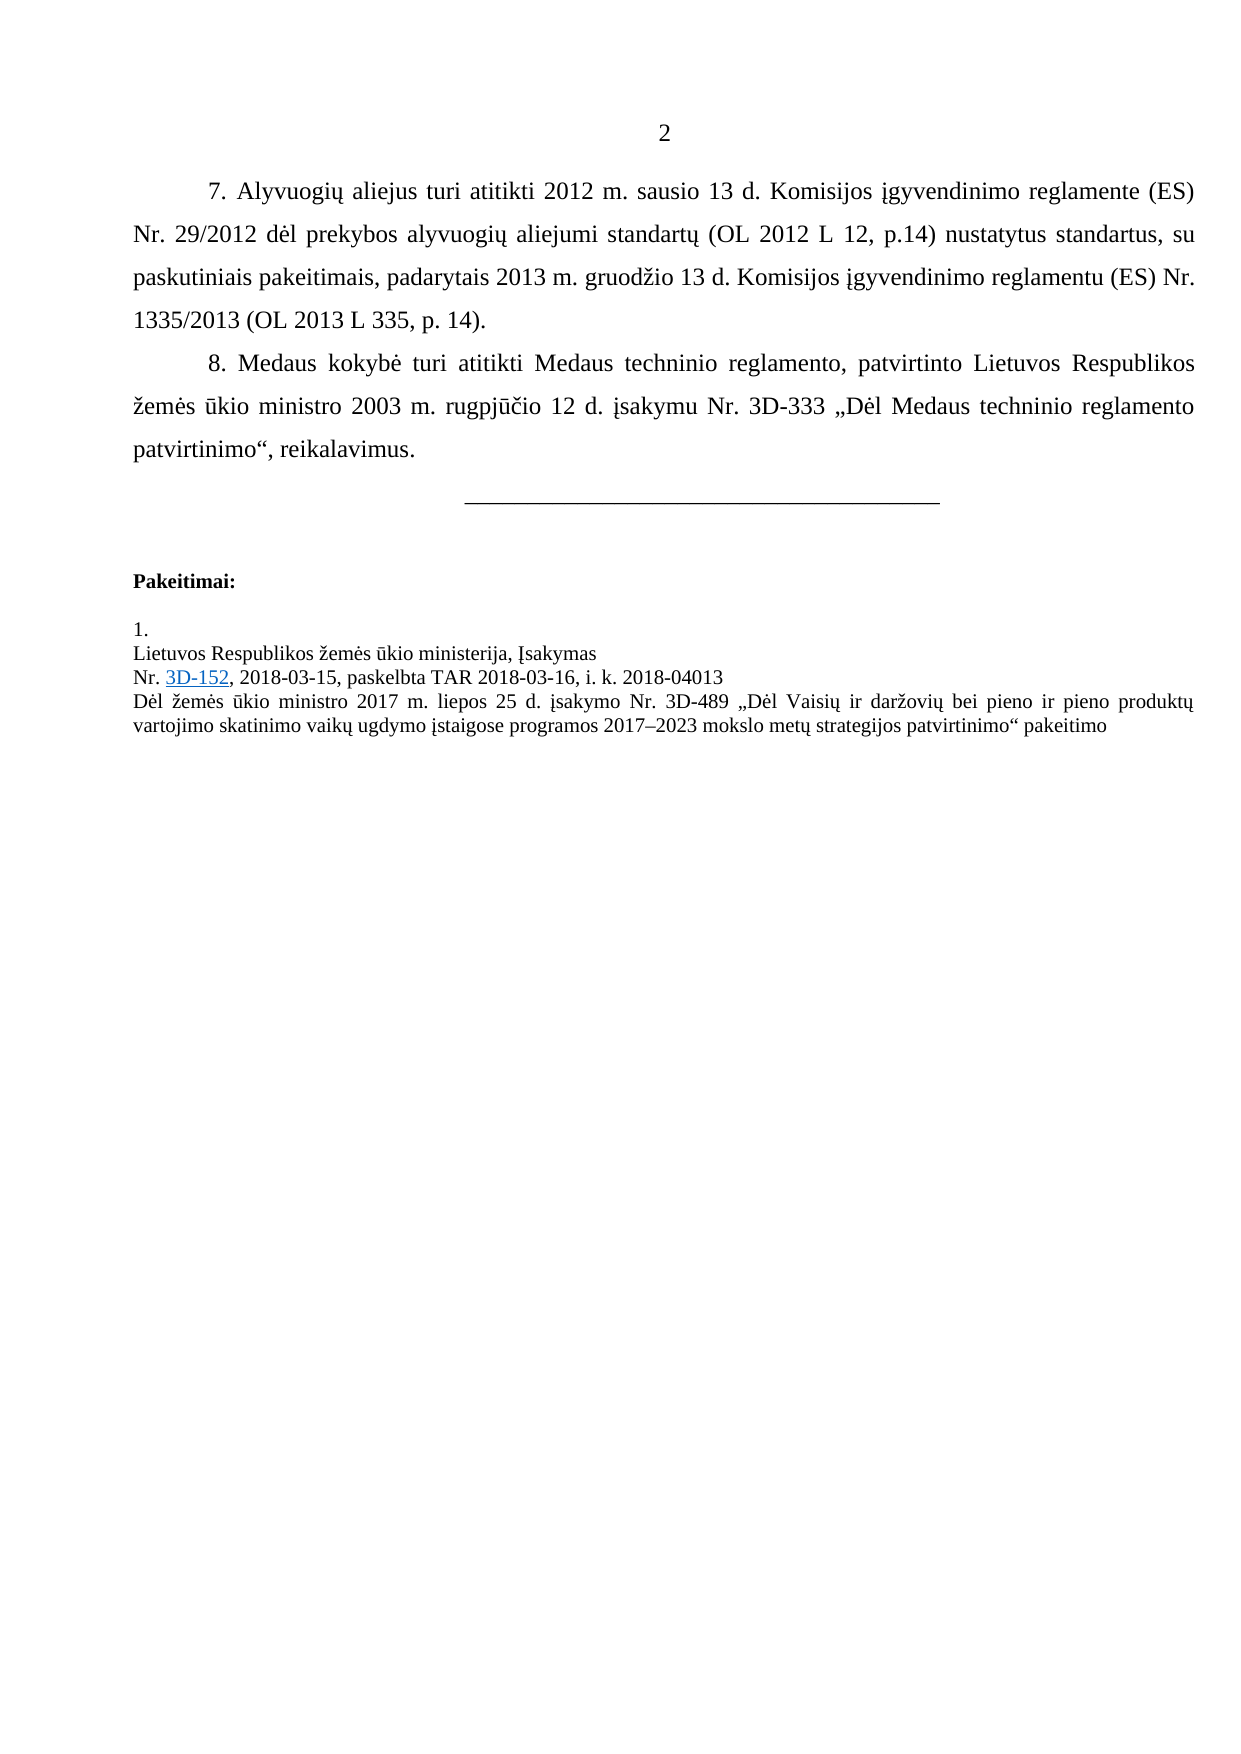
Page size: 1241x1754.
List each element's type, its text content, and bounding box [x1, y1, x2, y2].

text Pakeitimai: [133, 569, 1196, 593]
text 8. Medaus kokybė turi atitikti Medaus techninio reglamento, patvirtinto Lietuvos Respublikos žemės ūkio ministro 2003 m. rugpjūčio 12 d. įsakymu Nr. 3D-333 „Dėl Medaus techninio reglamento patvirtinimo“, reikalavimus. [133, 348, 1196, 463]
text ______________________________________ [133, 478, 1196, 506]
text Dėl žemės ūkio ministro 2017 m. liepos 25 d. įsakymo Nr. 3D-489 „Dėl Vaisių ir daržovių bei pieno ir pieno produktų vartojimo skatinimo vaikų ugdymo įstaigose programos 2017–2023 mokslo metų strategijos patvirtinimo“ pakeitimo [133, 689, 1196, 737]
text 1. [133, 617, 1196, 641]
text 7. Alyvuogių aliejus turi atitikti 2012 m. sausio 13 d. Komisijos įgyvendinimo reglamente (ES) Nr. 29/2012 dėl prekybos alyvuogių aliejumi standartų (OL 2012 L 12, p.14) nustatytus standartus, su paskutiniais pakeitimais, padarytais 2013 m. gruodžio 13 d. Komisijos įgyvendinimo reglamentu (ES) Nr. 1335/2013 (OL 2013 L 335, p. 14). [133, 176, 1196, 334]
text Lietuvos Respublikos žemės ūkio ministerija, Įsakymas [133, 641, 1196, 665]
text Nr. 3D-152, 2018-03-15, paskelbta TAR 2018-03-16, i. k. 2018-04013 [133, 665, 1196, 689]
